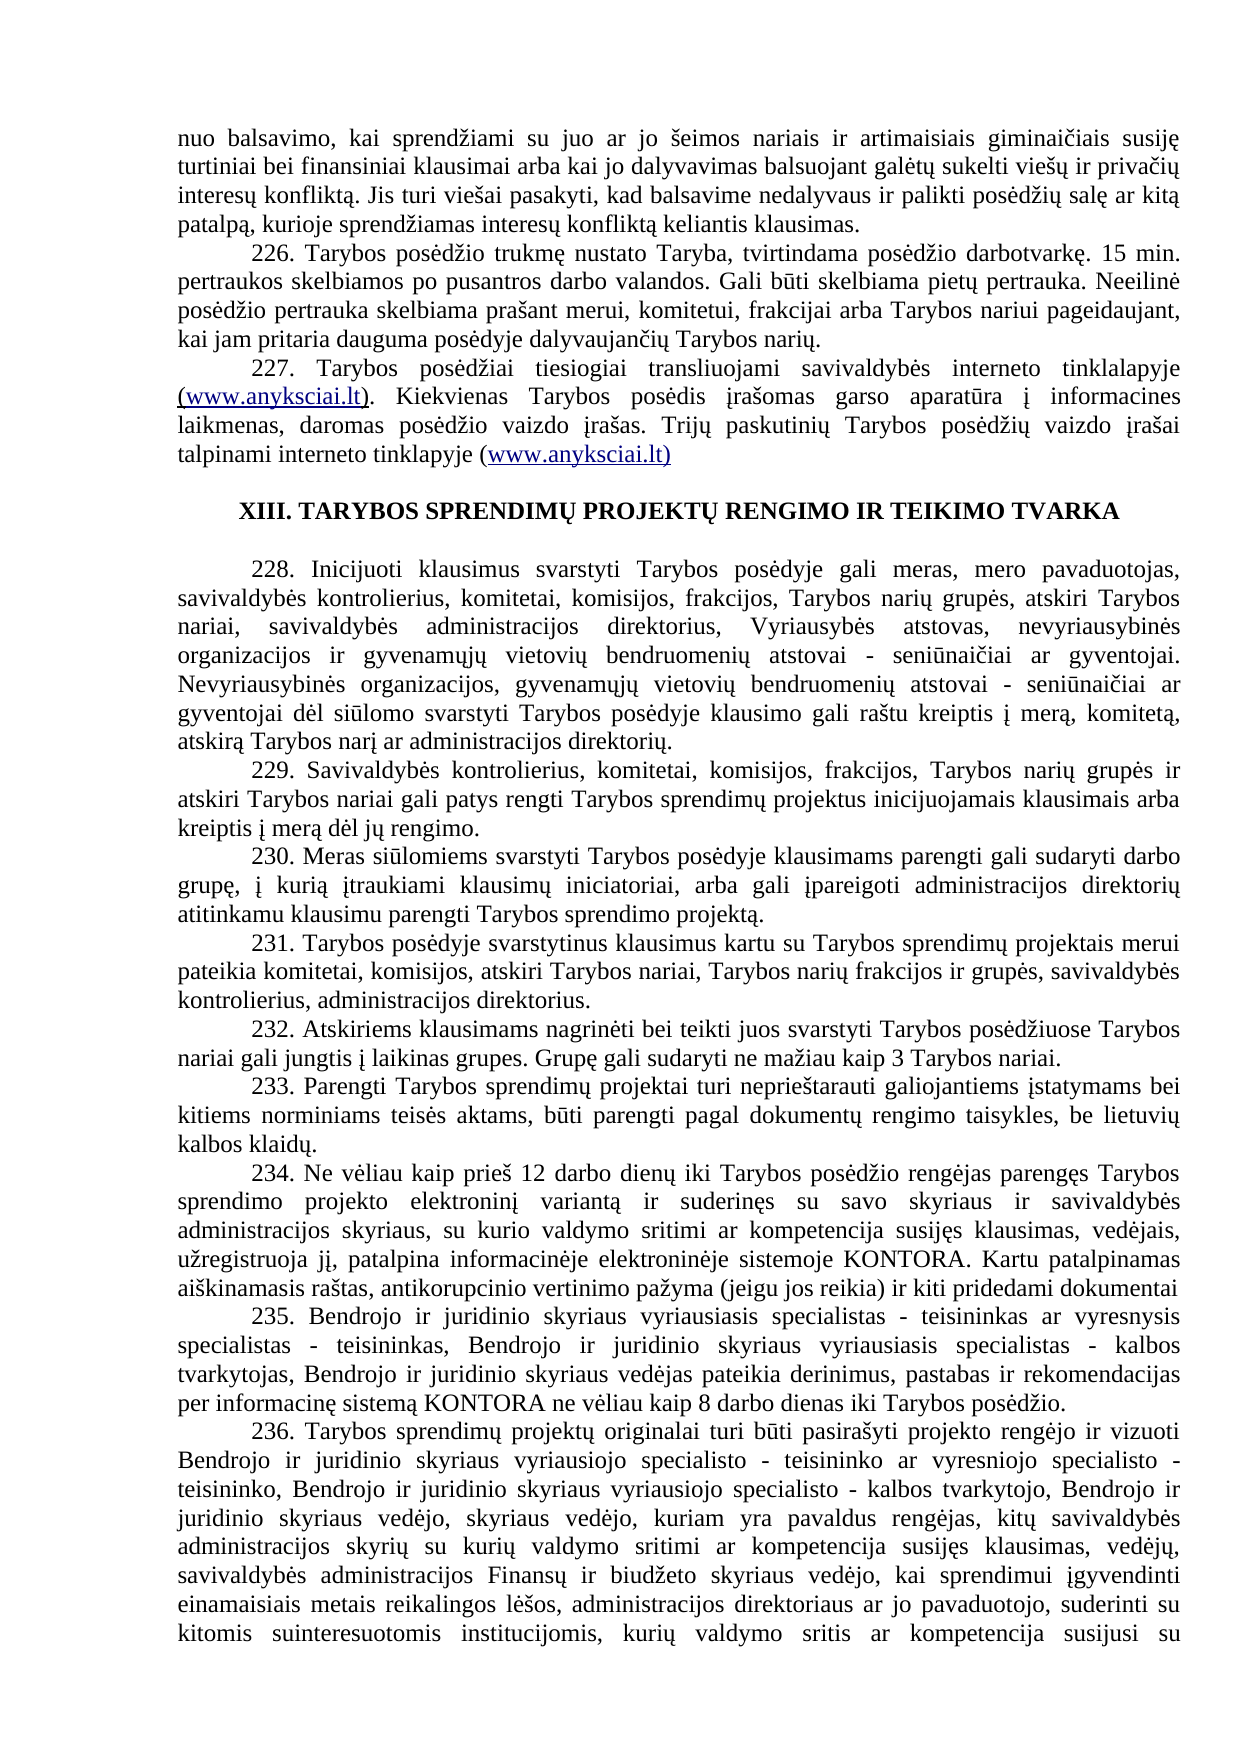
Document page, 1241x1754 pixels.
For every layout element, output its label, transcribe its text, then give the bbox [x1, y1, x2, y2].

text 234. Ne vėliau kaip prieš 12 darbo dienų iki Tarybos posėdžio rengėjas parengęs Tarybos sprendimo projekto elektroninį variantą ir suderinęs su savo skyriaus ir savivaldybės administracijos skyriaus, su kurio valdymo sritimi ar kompetencija susijęs klausimas, vedėjais, užregistruoja jį, patalpina informacinėje elektroninėje sistemoje KONTORA. Kartu patalpinamas aiškinamasis raštas, antikorupcinio vertinimo pažyma (jeigu jos reikia) ir kiti pridedami dokumentai [177, 1158, 1181, 1301]
text 233. Parengti Tarybos sprendimų projektai turi neprieštarauti galiojantiems įstatymams bei kitiems norminiams teisės aktams, būti parengti pagal dokumentų rengimo taisykles, be lietuvių kalbos klaidų. [177, 1071, 1181, 1158]
text 230. Meras siūlomiems svarstyti Tarybos posėdyje klausimams parengti gali sudaryti darbo grupę, į kurią įtraukiami klausimų iniciatoriai, arba gali įpareigoti administracijos direktorių atitinkamu klausimu parengti Tarybos sprendimo projektą. [177, 841, 1181, 928]
text nuo balsavimo, kai sprendžiami su juo ar jo šeimos nariais ir artimaisiais giminaičiais susiję turtiniai bei finansiniai klausimai arba kai jo dalyvavimas balsuojant galėtų sukelti viešų ir privačių interesų konfliktą. Jis turi viešai pasakyti, kad balsavime nedalyvaus ir palikti posėdžių salę ar kitą patalpą, kurioje sprendžiamas interesų konfliktą keliantis klausimas. [177, 123, 1181, 238]
text 229. Savivaldybės kontrolierius, komitetai, komisijos, frakcijos, Tarybos narių grupės ir atskiri Tarybos nariai gali patys rengti Tarybos sprendimų projektus inicijuojamais klausimais arba kreiptis į merą dėl jų rengimo. [177, 755, 1181, 841]
text 235. Bendrojo ir juridinio skyriaus vyriausiasis specialistas - teisininkas ar vyresnysis specialistas - teisininkas, Bendrojo ir juridinio skyriaus vyriausiasis specialistas - kalbos tvarkytojas, Bendrojo ir juridinio skyriaus vedėjas pateikia derinimus, pastabas ir rekomendacijas per informacinę sistemą KONTORA ne vėliau kaip 8 darbo dienas iki Tarybos posėdžio. [177, 1301, 1181, 1416]
text 228. Inicijuoti klausimus svarstyti Tarybos posėdyje gali meras, mero pavaduotojas, savivaldybės kontrolierius, komitetai, komisijos, frakcijos, Tarybos narių grupės, atskiri Tarybos nariai, savivaldybės administracijos direktorius, Vyriausybės atstovas, nevyriausybinės organizacijos ir gyvenamųjų vietovių bendruomenių atstovai - seniūnaičiai ar gyventojai. Nevyriausybinės organizacijos, gyvenamųjų vietovių bendruomenių atstovai - seniūnaičiai ar gyventojai dėl siūlomo svarstyti Tarybos posėdyje klausimo gali raštu kreiptis į merą, komitetą, atskirą Tarybos narį ar administracijos direktorių. [177, 554, 1181, 755]
text 232. Atskiriems klausimams nagrinėti bei teikti juos svarstyti Tarybos posėdžiuose Tarybos nariai gali jungtis į laikinas grupes. Grupę gali sudaryti ne mažiau kaip 3 Tarybos nariai. [177, 1014, 1181, 1071]
text 226. Tarybos posėdžio trukmę nustato Taryba, tvirtindama posėdžio darbotvarkę. 15 min. pertraukos skelbiamos po pusantros darbo valandos. Gali būti skelbiama pietų pertrauka. Neeilinė posėdžio pertrauka skelbiama prašant merui, komitetui, frakcijai arba Tarybos nariui pageidaujant, kai jam pritaria dauguma posėdyje dalyvaujančių Tarybos narių. [177, 238, 1181, 353]
text 227. Tarybos posėdžiai tiesiogiai transliuojami savivaldybės interneto tinklalapyje (www.anyksciai.lt). Kiekvienas Tarybos posėdis įrašomas garso aparatūra į informacines laikmenas, daromas posėdžio vaizdo įrašas. Trijų paskutinių Tarybos posėdžių vaizdo įrašai talpinami interneto tinklapyje (www.anyksciai.lt) [177, 353, 1181, 468]
text 236. Tarybos sprendimų projektų originalai turi būti pasirašyti projekto rengėjo ir vizuoti Bendrojo ir juridinio skyriaus vyriausiojo specialisto - teisininko ar vyresniojo specialisto - teisininko, Bendrojo ir juridinio skyriaus vyriausiojo specialisto - kalbos tvarkytojo, Bendrojo ir juridinio skyriaus vedėjo, skyriaus vedėjo, kuriam yra pavaldus rengėjas, kitų savivaldybės administracijos skyrių su kurių valdymo sritimi ar kompetencija susijęs klausimas, vedėjų, savivaldybės administracijos Finansų ir biudžeto skyriaus vedėjo, kai sprendimui įgyvendinti einamaisiais metais reikalingos lėšos, administracijos direktoriaus ar jo pavaduotojo, suderinti su kitomis suinteresuotomis institucijomis, kurių valdymo sritis ar kompetencija susijusi su [177, 1416, 1181, 1646]
text 231. Tarybos posėdyje svarstytinus klausimus kartu su Tarybos sprendimų projektais merui pateikia komitetai, komisijos, atskiri Tarybos nariai, Tarybos narių frakcijos ir grupės, savivaldybės kontrolierius, administracijos direktorius. [177, 928, 1181, 1014]
text XIII. TARYBOS SPRENDIMŲ PROJEKTŲ RENGIMO IR TEIKIMO TVARKA [177, 496, 1181, 525]
